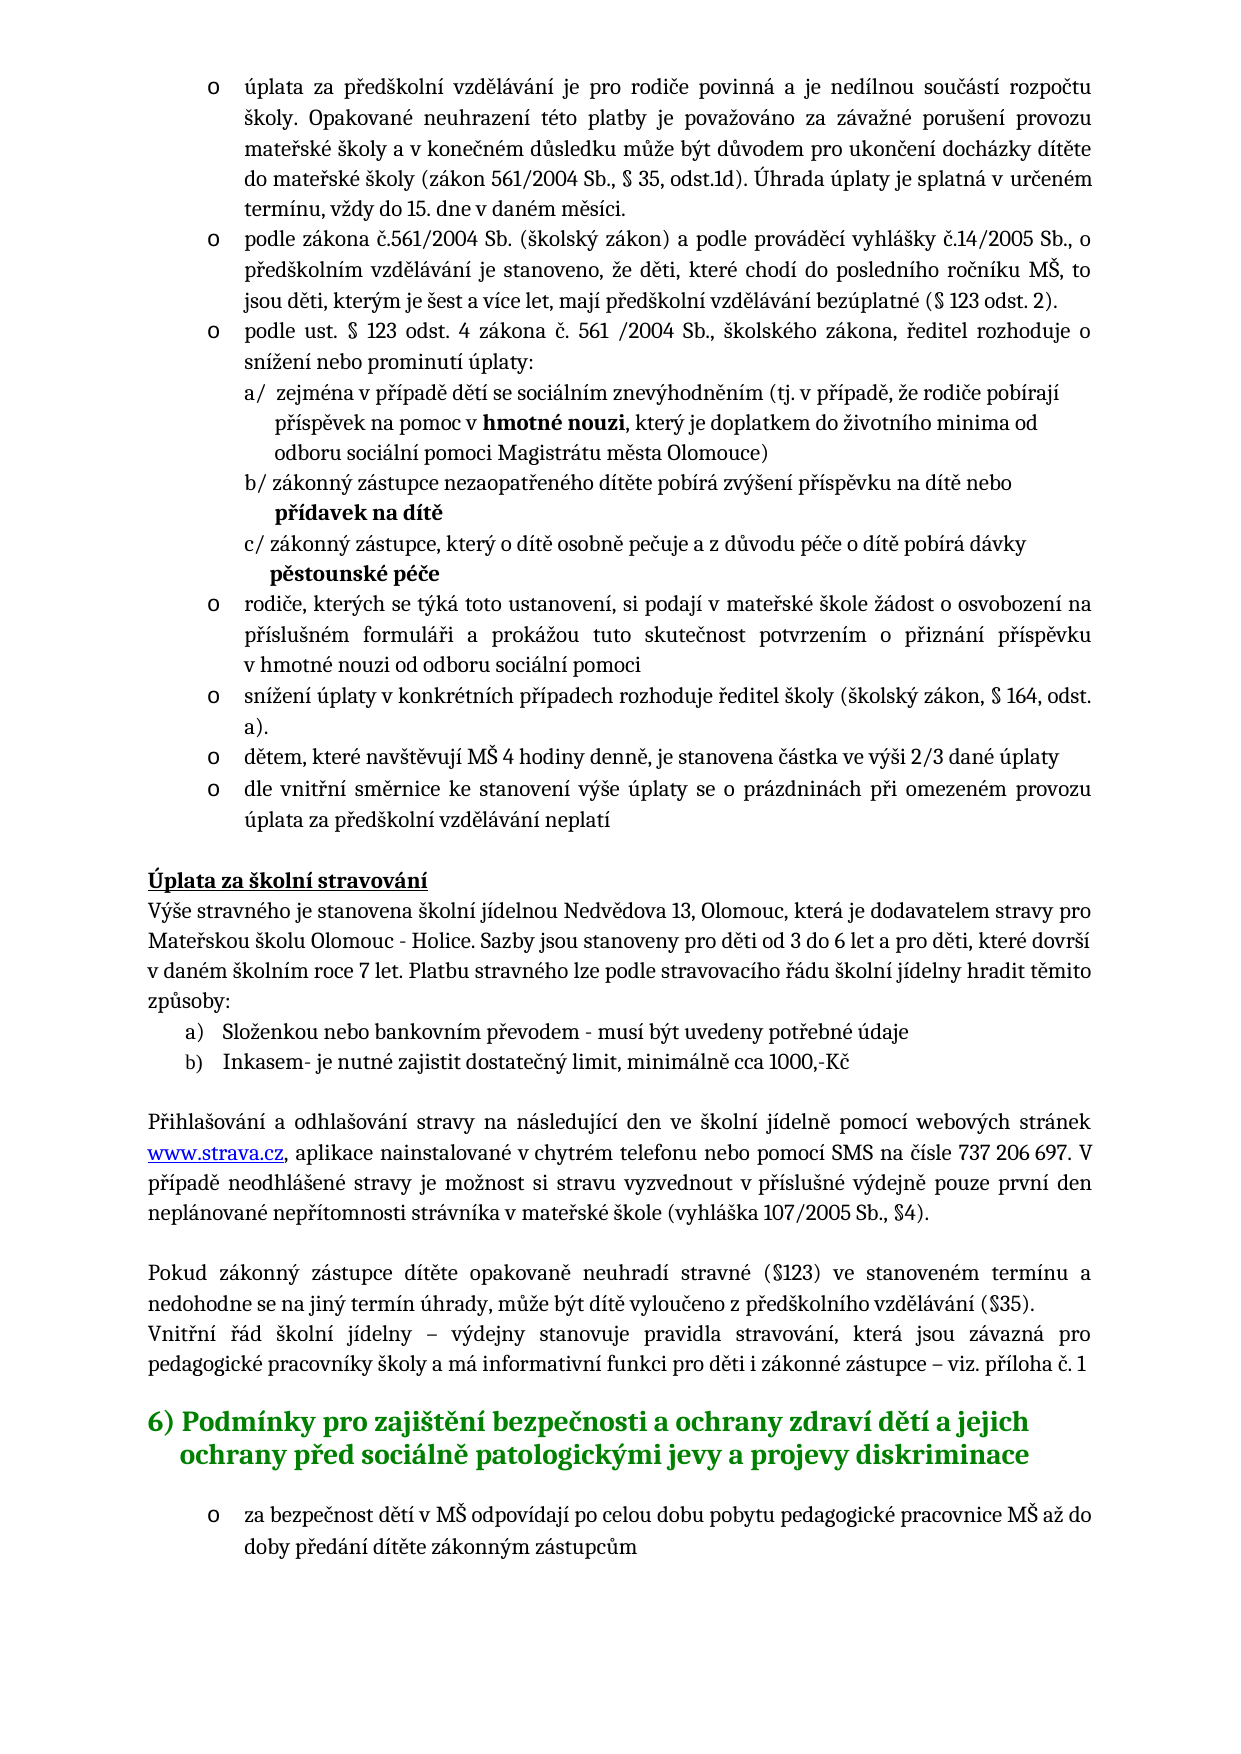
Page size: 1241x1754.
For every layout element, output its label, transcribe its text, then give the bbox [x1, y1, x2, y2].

text pěstounské péče [244, 561, 1093, 587]
text příspěvek na pomoc v hmotné nouzi, který je doplatkem do životního minima od [244, 409, 1093, 436]
list Složenkou nebo bankovním převodem - musí být uvedeny potřebné údaje [185, 1018, 1093, 1045]
text a/ zejména v případě dětí se sociálním znevýhodněním (tj. v případě, že rodiče pobírají [244, 379, 1093, 406]
text b/ zákonný zástupce nezaopatřeného dítěte pobírá zvýšení příspěvku na dítě nebo [244, 470, 1093, 496]
list dětem, které navštěvují MŠ 4 hodiny denně, je stanovena částka ve výši 2/3 dané úplaty [207, 744, 1093, 772]
list podle zákona č.561/2004 Sb. (školský zákon) a podle prováděcí vyhlášky č.14/2005 Sb., o předškolním vzdělávání je stanoveno, že děti, které chodí do posledního ročníku MŠ, to jsou děti, kterým je šest a více let, mají předškolní vzdělávání bezúplatné (§ 123 odst. 2). [207, 226, 1093, 314]
text ochrany před sociálně patologickými jevy a projevy diskriminace [148, 1438, 1093, 1472]
text přídavek na dítě [244, 500, 1093, 526]
text Pokud zákonný zástupce dítěte opakovaně neuhradí stravné (§123) ve stanoveném termínu a nedohodne se na jiný termín úhrady, může být dítě vyloučeno z předškolního vzdělávání (§35). [148, 1260, 1093, 1317]
text 6) Podmínky pro zajištění bezpečnosti a ochrany zdraví dětí a jejich [148, 1405, 1093, 1438]
list rodiče, kterých se týká toto ustanovení, si podají v mateřské škole žádost o osvobození na příslušném formuláři a prokážou tuto skutečnost potvrzením o přiznání příspěvku v hmotné nouzi od odboru sociální pomoci [207, 591, 1093, 679]
text odboru sociální pomoci Magistrátu města Olomouce) [244, 440, 1093, 466]
list za bezpečnost dětí v MŠ odpovídají po celou dobu pobytu pedagogické pracovnice MŠ až do doby předání dítěte zákonným zástupcům [207, 1502, 1093, 1560]
list úplata za předškolní vzdělávání je pro rodiče povinná a je nedílnou součástí rozpočtu školy. Opakované neuhrazení této platby je považováno za závažné porušení provozu mateřské školy a v konečném důsledku může být důvodem pro ukončení docházky dítěte do mateřské školy (zákon 561/2004 Sb., § 35, odst.1d). Úhrada úplaty je splatná v určeném termínu, vždy do 15. dne v daném měsíci. [207, 74, 1093, 222]
text Vnitřní řád školní jídelny – výdejny stanovuje pravidla stravování, která jsou závazná pro pedagogické pracovníky školy a má informativní funkci pro děti i zákonné zástupce – viz. příloha č. 1 [148, 1321, 1093, 1377]
list Inkasem- je nutné zajistit dostatečný limit, minimálně cca 1000,-Kč [185, 1049, 1093, 1075]
text Výše stravného je stanovena školní jídelnou Nedvědova 13, Olomouc, která je dodavatelem stravy pro Mateřskou školu Olomouc - Holice. Sazby jsou stanoveny pro děti od 3 do 6 let a pro děti, které dovrší v daném školním roce 7 let. Platbu stravného lze podle stravovacího řádu školní jídelny hradit těmito způsoby: [148, 898, 1093, 1014]
text Úplata za školní stravování [148, 867, 1093, 894]
text c/ zákonný zástupce, který o dítě osobně pečuje a z důvodu péče o dítě pobírá dávky [244, 530, 1093, 557]
list dle vnitřní směrnice ke stanovení výše úplaty se o prázdninách při omezeném provozu úplata za předškolní vzdělávání neplatí [207, 776, 1093, 833]
text Přihlašování a odhlašování stravy na následující den ve školní jídelně pomocí webových stránek www.strava.cz, aplikace nainstalované v chytrém telefonu nebo pomocí SMS na čísle 737 206 697. V případě neodhlášené stravy je možnost si stravu vyzvednout v příslušné výdejně pouze první den neplánované nepřítomnosti strávníka v mateřské škole (vyhláška 107/2005 Sb., §4). [148, 1109, 1093, 1226]
list podle ust. § 123 odst. 4 zákona č. 561 /2004 Sb., školského zákona, ředitel rozhoduje o snížení nebo prominutí úplaty: [207, 318, 1093, 375]
list snížení úplaty v konkrétních případech rozhoduje ředitel školy (školský zákon, § 164, odst. a). [207, 682, 1093, 740]
